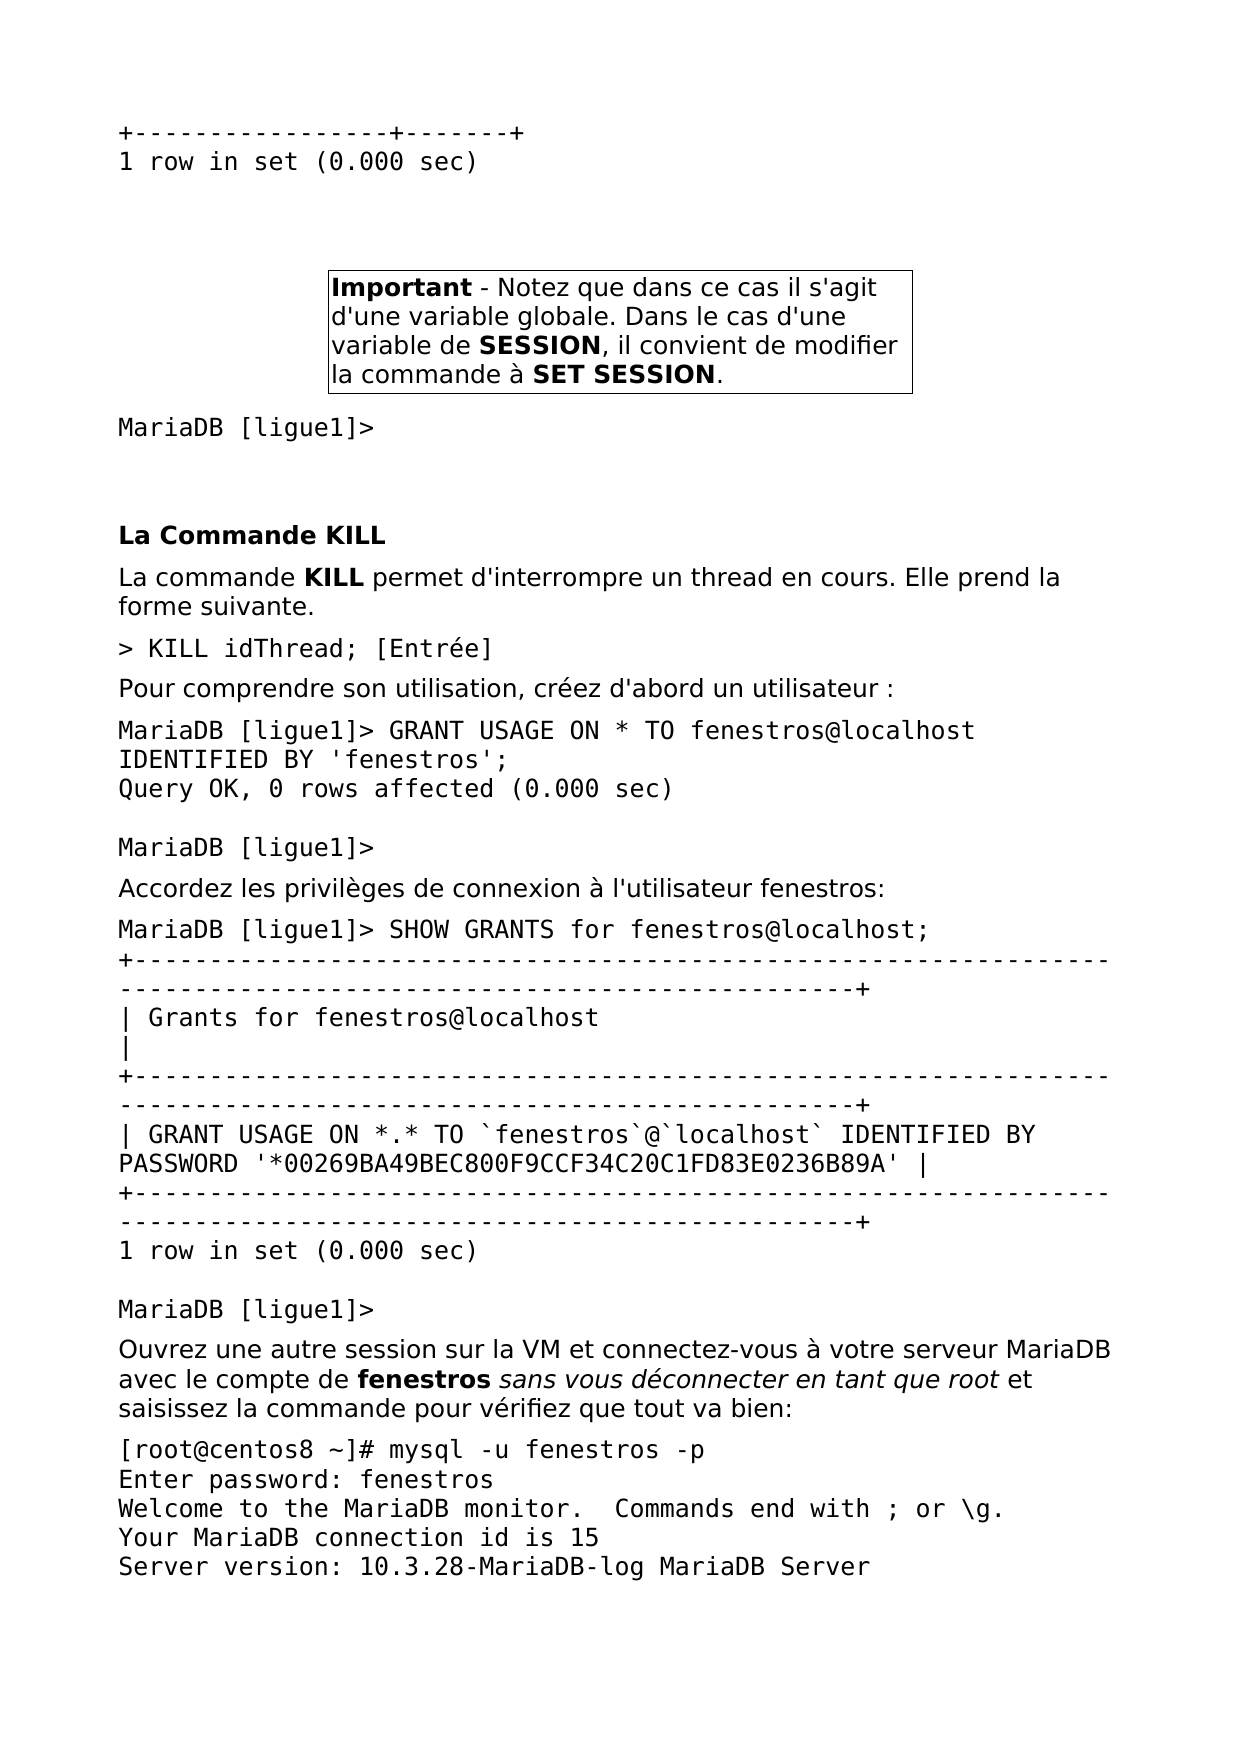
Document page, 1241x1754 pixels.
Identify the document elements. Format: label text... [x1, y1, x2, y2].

subtitle La Commande KILL [118, 521, 1122, 550]
text MariaDB [ligue1]> GRANT USAGE ON * TO fenestros@localhost IDENTIFIED BY 'fenestros'; Query OK, 0 rows affected (0.000 sec) MariaDB [ligue1]> [118, 716, 1122, 862]
text Accordez les privilèges de connexion à l'utilisateur fenestros: [118, 874, 1122, 903]
text MariaDB [ligue1]> SHOW GRANTS for fenestros@localhost; +------------------------------------------------------------------------------------------------------------------+ | Grants for fenestros@localhost | +------------------------------------------------------------------------------------------------------------------+ | GRANT USAGE ON *.* TO `fenestros`@`localhost` IDENTIFIED BY PASSWORD '*00269BA49BEC800F9CCF34C20C1FD83E0236B89A' | +------------------------------------------------------------------------------------------------------------------+ 1 row in set (0.000 sec) MariaDB [ligue1]> [118, 916, 1122, 1324]
text > KILL idThread; [Entrée] [118, 634, 1122, 663]
text [root@centos8 ~]# mysql -u fenestros -p Enter password: fenestros Welcome to the MariaDB monitor. Commands end with ; or \g. Your MariaDB connection id is 15 Server version: 10.3.28-MariaDB-log MariaDB Server [118, 1436, 1122, 1611]
text +-----------------+-------+ 1 row in set (0.000 sec) MariaDB [ligue1]> [118, 118, 1122, 443]
text Ouvrez une autre session sur la VM et connectez-vous à votre serveur MariaDB avec le compte de fenestros sans vous déconnecter en tant que root et saisissez la commande pour vérifiez que tout va bien: [118, 1336, 1122, 1423]
text La commande KILL permet d'interrompre un thread en cours. Elle prend la forme suivante. [118, 563, 1122, 621]
text Pour comprendre son utilisation, créez d'abord un utilisateur : [118, 675, 1122, 704]
table_header Important - Notez que dans ce cas il s'agit d'une variable globale. Dans le cas d'une variable de SESSION, il convient de modifier la commande à SET SESSION. [329, 271, 912, 393]
